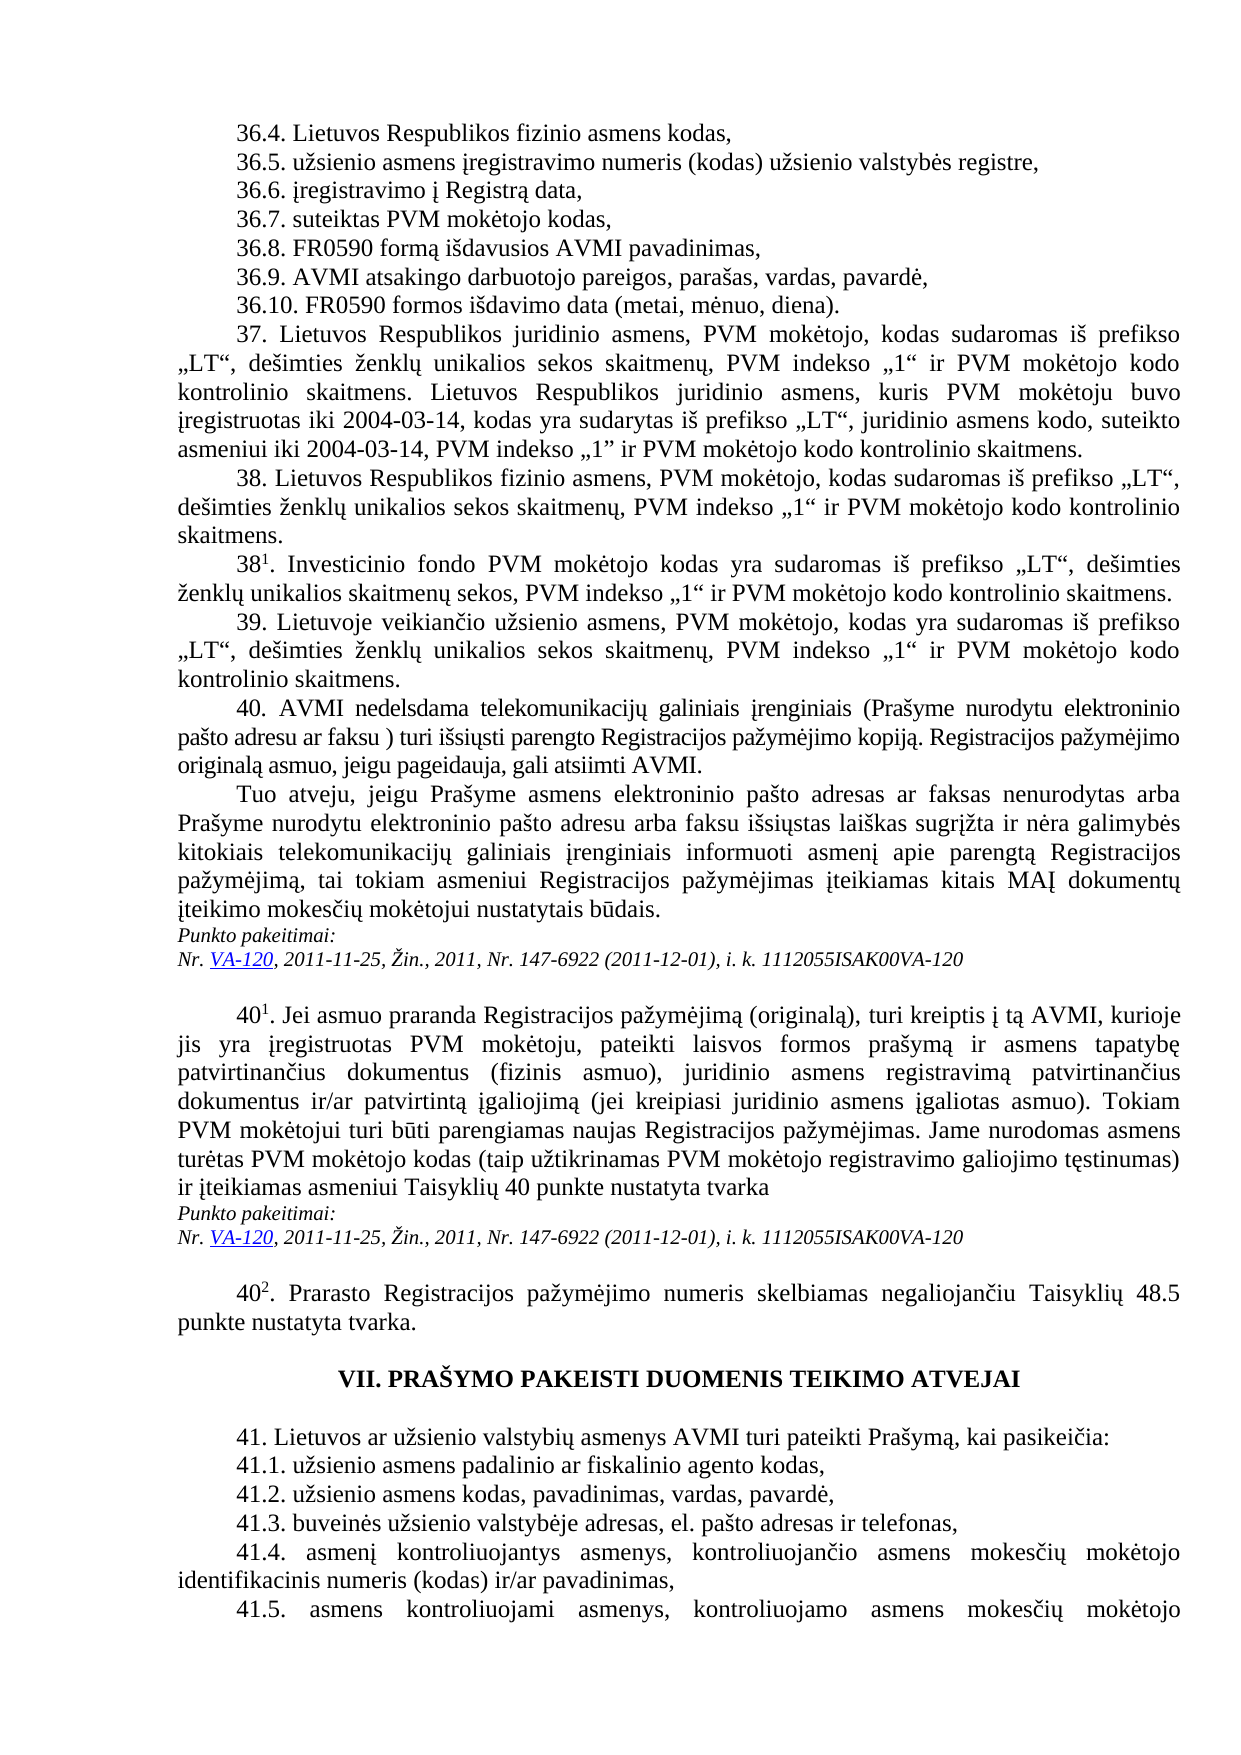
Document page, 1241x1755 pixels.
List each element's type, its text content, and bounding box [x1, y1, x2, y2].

text 381. Investicinio fondo PVM mokėtojo kodas yra sudaromas iš prefikso „LT“, dešimties ženklų unikalios skaitmenų sekos, PVM indekso „1“ ir PVM mokėtojo kodo kontrolinio skaitmens. [177, 549, 1181, 607]
text VII. PRAŠYMO PAKEISTI DUOMENIS TEIKIMO ATVEJAI [177, 1364, 1181, 1393]
text 41.4. asmenį kontroliuojantys asmenys, kontroliuojančio asmens mokesčių mokėtojo identifikacinis numeris (kodas) ir/ar pavadinimas, [177, 1537, 1181, 1594]
text 36.10. FR0590 formos išdavimo data (metai, mėnuo, diena). [177, 291, 1181, 319]
text 36.8. FR0590 formą išdavusios AVMI pavadinimas, [177, 233, 1181, 262]
text 41.1. užsienio asmens padalinio ar fiskalinio agento kodas, [177, 1451, 1181, 1479]
text 41.2. užsienio asmens kodas, pavadinimas, vardas, pavardė, [177, 1479, 1181, 1508]
text 36.7. suteiktas PVM mokėtojo kodas, [177, 204, 1181, 233]
text 41. Lietuvos ar užsienio valstybių asmenys AVMI turi pateikti Prašymą, kai pasikeičia: [177, 1422, 1181, 1451]
text Tuo atveju, jeigu Prašyme asmens elektroninio pašto adresas ar faksas nenurodytas arba Prašyme nurodytu elektroninio pašto adresu arba faksu išsiųstas laiškas sugrįžta ir nėra galimybės kitokiais telekomunikacijų galiniais įrenginiais informuoti asmenį apie parengtą Registracijos pažymėjimą, tai tokiam asmeniui Registracijos pažymėjimas įteikiamas kitais MAĮ dokumentų įteikimo mokesčių mokėtojui nustatytais būdais. [177, 779, 1181, 923]
text 402. Prarasto Registracijos pažymėjimo numeris skelbiamas negaliojančiu Taisyklių 48.5 punkte nustatyta tvarka. [177, 1278, 1181, 1336]
text 36.4. Lietuvos Respublikos fizinio asmens kodas, [177, 118, 1181, 147]
text 39. Lietuvoje veikiančio užsienio asmens, PVM mokėtojo, kodas yra sudaromas iš prefikso „LT“, dešimties ženklų unikalios sekos skaitmenų, PVM indekso „1“ ir PVM mokėtojo kodo kontrolinio skaitmens. [177, 607, 1181, 693]
text 41.5. asmens kontroliuojami asmenys, kontroliuojamo asmens mokesčių mokėtojo [177, 1594, 1181, 1623]
text 36.6. įregistravimo į Registrą data, [177, 176, 1181, 204]
text Nr. VA-120, 2011-11-25, Žin., 2011, Nr. 147-6922 (2011-12-01), i. k. 1112055ISAK00VA-120 [177, 1225, 1181, 1249]
text 38. Lietuvos Respublikos fizinio asmens, PVM mokėtojo, kodas sudaromas iš prefikso „LT“, dešimties ženklų unikalios sekos skaitmenų, PVM indekso „1“ ir PVM mokėtojo kodo kontrolinio skaitmens. [177, 463, 1181, 549]
text 37. Lietuvos Respublikos juridinio asmens, PVM mokėtojo, kodas sudaromas iš prefikso „LT“, dešimties ženklų unikalios sekos skaitmenų, PVM indekso „1“ ir PVM mokėtojo kodo kontrolinio skaitmens. Lietuvos Respublikos juridinio asmens, kuris PVM mokėtoju buvo įregistruotas iki 2004-03-14, kodas yra sudarytas iš prefikso „LT“, juridinio asmens kodo, suteikto asmeniui iki 2004-03-14, PVM indekso „1” ir PVM mokėtojo kodo kontrolinio skaitmens. [177, 319, 1181, 463]
text 40. AVMI nedelsdama telekomunikacijų galiniais įrenginiais (Prašyme nurodytu elektroninio pašto adresu ar faksu ) turi išsiųsti parengto Registracijos pažymėjimo kopiją. Registracijos pažymėjimo originalą asmuo, jeigu pageidauja, gali atsiimti AVMI. [177, 693, 1181, 779]
text 36.9. AVMI atsakingo darbuotojo pareigos, parašas, vardas, pavardė, [177, 262, 1181, 291]
text 401. Jei asmuo praranda Registracijos pažymėjimą (originalą), turi kreiptis į tą AVMI, kurioje jis yra įregistruotas PVM mokėtoju, pateikti laisvos formos prašymą ir asmens tapatybę patvirtinančius dokumentus (fizinis asmuo), juridinio asmens registravimą patvirtinančius dokumentus ir/ar patvirtintą įgaliojimą (jei kreipiasi juridinio asmens įgaliotas asmuo). Tokiam PVM mokėtojui turi būti parengiamas naujas Registracijos pažymėjimas. Jame nurodomas asmens turėtas PVM mokėtojo kodas (taip užtikrinamas PVM mokėtojo registravimo galiojimo tęstinumas) ir įteikiamas asmeniui Taisyklių 40 punkte nustatyta tvarka [177, 1000, 1181, 1201]
text 41.3. buveinės užsienio valstybėje adresas, el. pašto adresas ir telefonas, [177, 1508, 1181, 1537]
text Punkto pakeitimai: [177, 1201, 1181, 1225]
text 36.5. užsienio asmens įregistravimo numeris (kodas) užsienio valstybės registre, [177, 147, 1181, 176]
text Punkto pakeitimai: [177, 923, 1181, 947]
text Nr. VA-120, 2011-11-25, Žin., 2011, Nr. 147-6922 (2011-12-01), i. k. 1112055ISAK00VA-120 [177, 947, 1181, 971]
